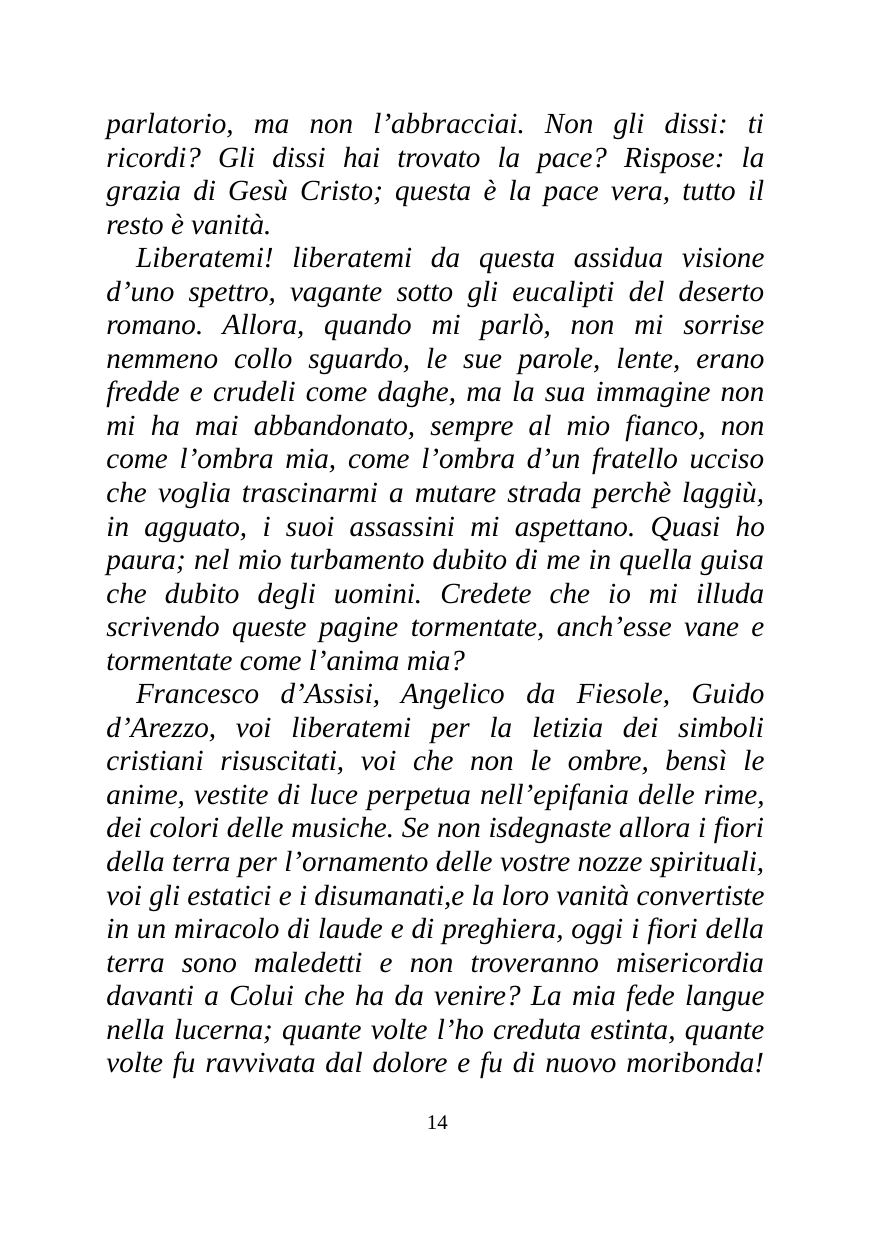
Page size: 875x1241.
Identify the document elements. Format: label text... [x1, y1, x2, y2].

text Francesco d’Assisi, Angelico da Fiesole, Guido d’Arezzo, voi liberatemi per la letizia dei simboli cristiani risuscitati, voi che non le ombre, bensì le anime, vestite di luce perpetua nell’epifania delle rime, dei colori delle musiche. Se non isdegnaste allora i fiori della terra per l’ornamento delle vostre nozze spirituali, voi gli estatici e i disumanati,e la loro vanità convertiste in un miracolo di laude e di preghiera, oggi i fiori della terra sono maledetti e non troveranno misericordia davanti a Colui che ha da venire? La mia fede langue nella lucerna; quante volte l’ho creduta estinta, quante volte fu ravvivata dal dolore e fu di nuovo moribonda! [106, 676, 768, 1079]
text parlatorio, ma non l’abbracciai. Non gli dissi: ti ricordi? Gli dissi hai trovato la pace? Rispose: la grazia di Gesù Cristo; questa è la pace vera, tutto il resto è vanità. [106, 106, 768, 240]
text Liberatemi! liberatemi da questa assidua visione d’uno spettro, vagante sotto gli eucalipti del deserto romano. Allora, quando mi parlò, non mi sorrise nemmeno collo sguardo, le sue parole, lente, erano fredde e crudeli come daghe, ma la sua immagine non mi ha mai abbandonato, sempre al mio fianco, non come l’ombra mia, come l’ombra d’un fratello ucciso che voglia trascinarmi a mutare strada perchè laggiù, in agguato, i suoi assassini mi aspettano. Quasi ho paura; nel mio turbamento dubito di me in quella guisa che dubito degli uomini. Credete che io mi illuda scrivendo queste pagine tormentate, anch’esse vane e tormentate come l’anima mia? [106, 240, 768, 676]
